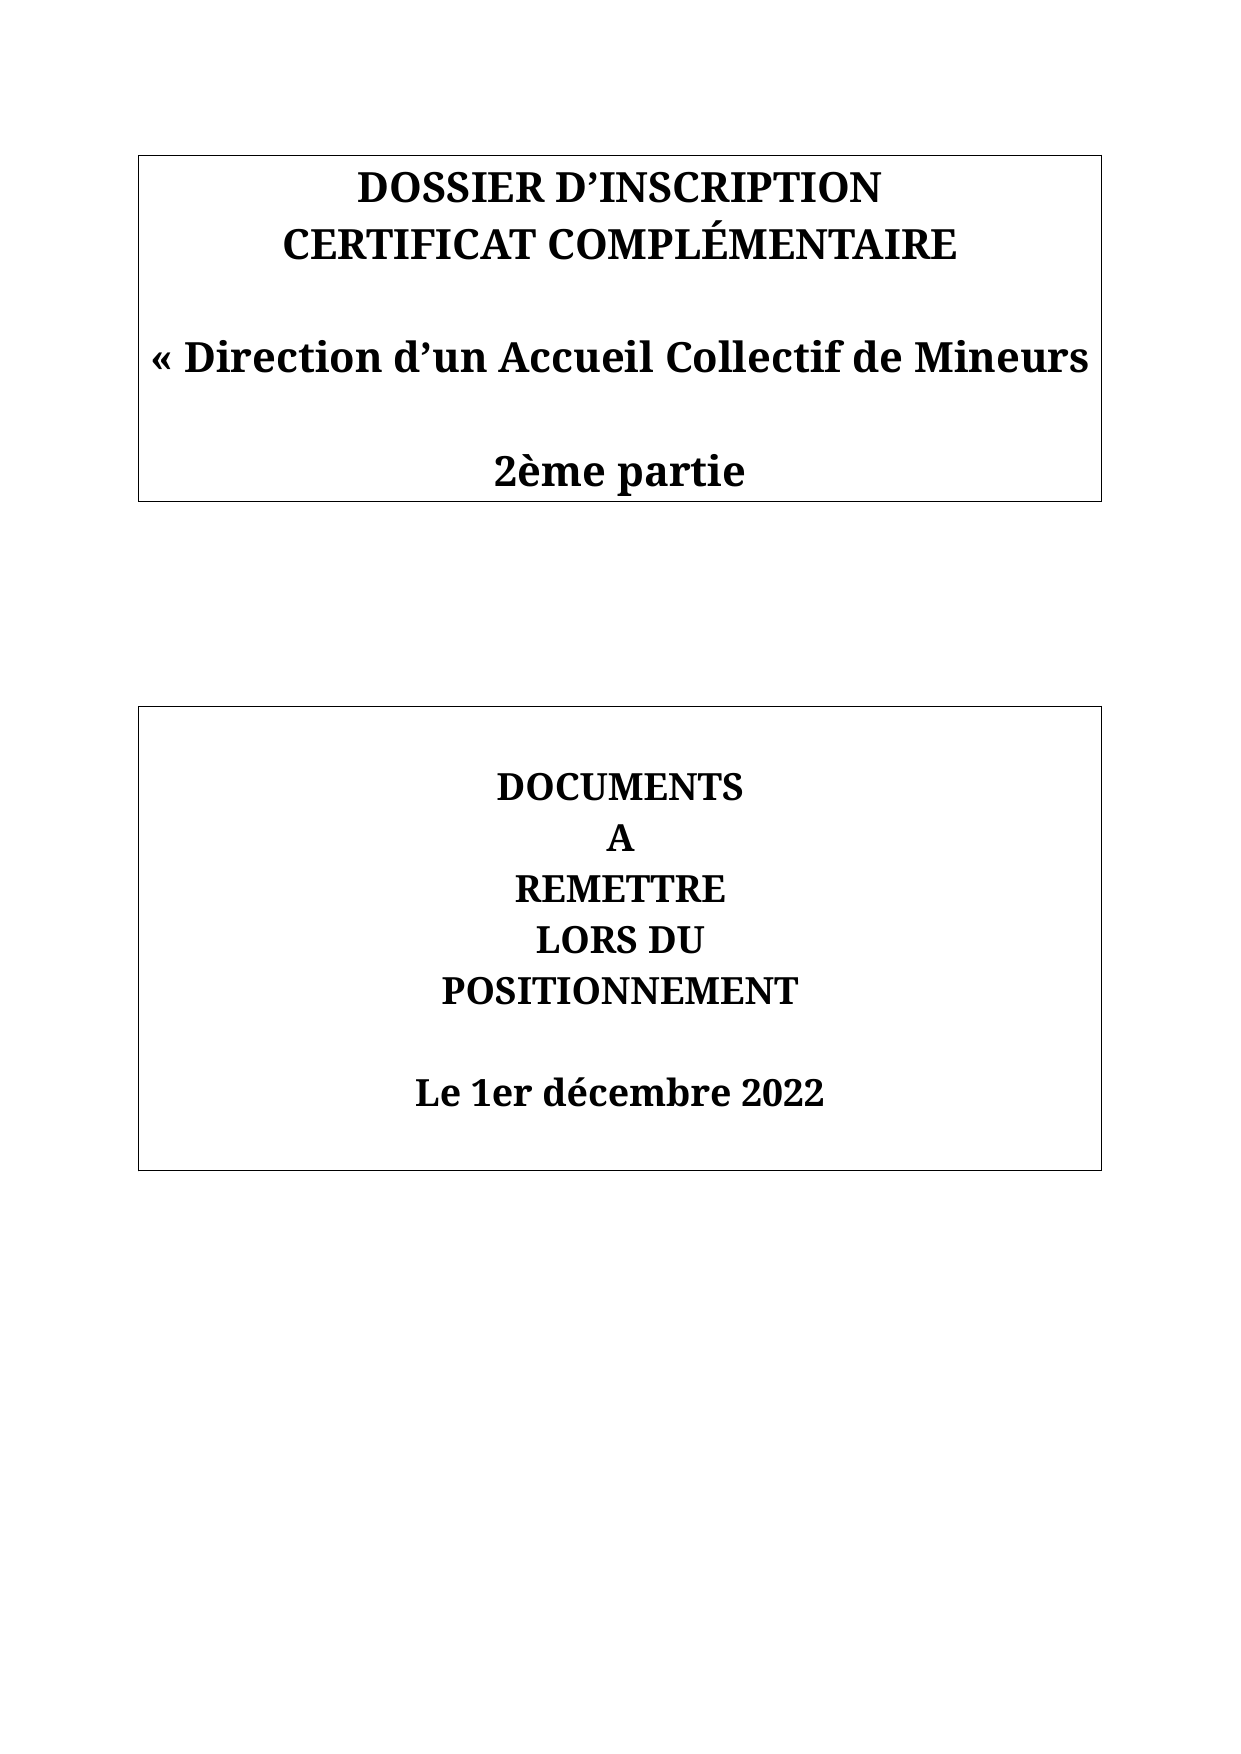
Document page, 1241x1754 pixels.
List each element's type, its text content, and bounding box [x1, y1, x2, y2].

title 2ème partie [139, 439, 1101, 501]
text DOCUMENTS [148, 760, 1092, 811]
text POSITIONNEMENT [148, 964, 1092, 1015]
text Le 1er décembre 2022 [148, 1066, 1092, 1117]
title DOSSIER D’INSCRIPTION [139, 156, 1101, 215]
text REMETTRE [148, 862, 1092, 913]
text A [148, 811, 1092, 862]
title « Direction d’un Accueil Collectif de Mineurs [148, 328, 1092, 385]
text LORS DU [148, 913, 1092, 964]
title CERTIFICAT COMPLÉMENTAIRE [148, 215, 1092, 271]
